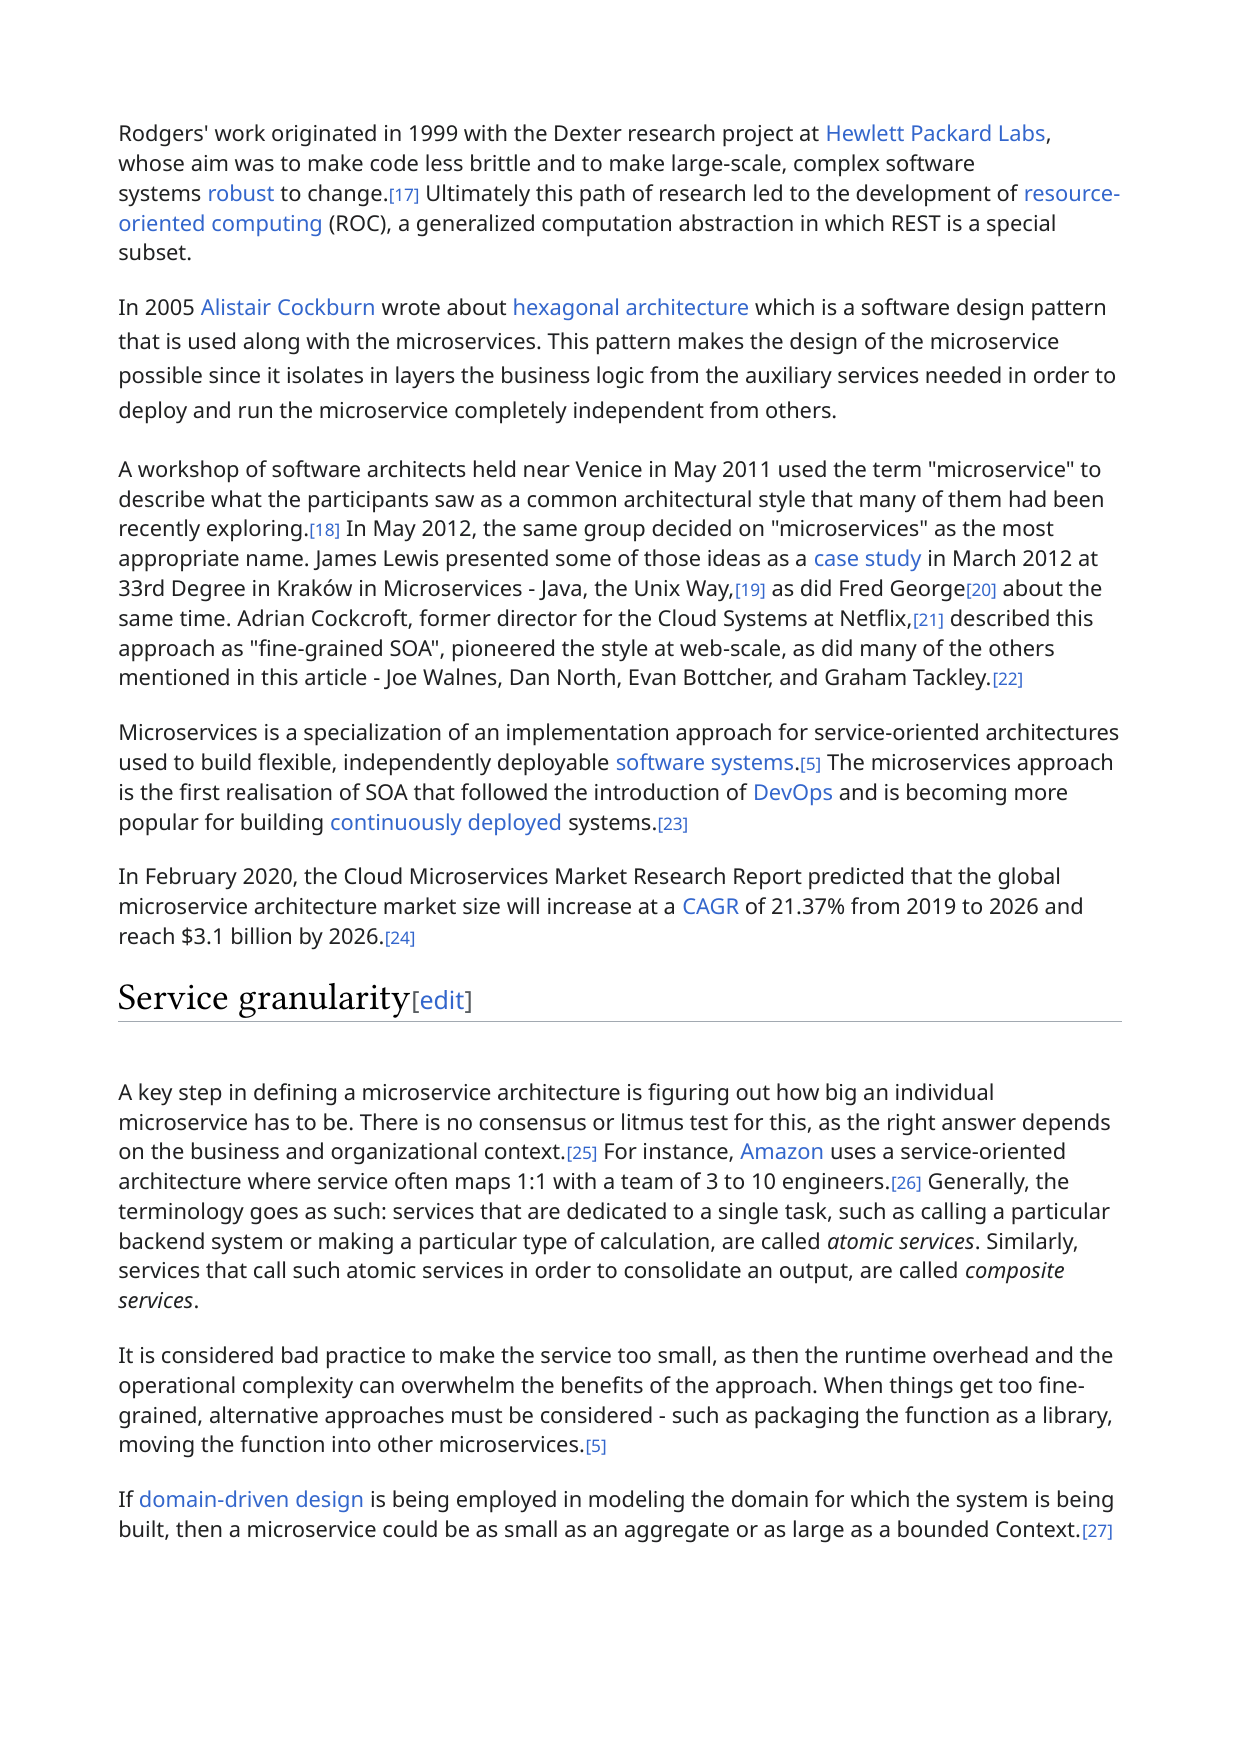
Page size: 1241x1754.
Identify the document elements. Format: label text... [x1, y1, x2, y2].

text In 2005 Alistair Cockburn wrote about hexagonal architecture which is a software design pattern that is used along with the microservices. This pattern makes the design of the microservice possible since it isolates in layers the business logic from the auxiliary services needed in order to deploy and run the microservice completely independent from others. [118, 292, 1122, 424]
text Rodgers' work originated in 1999 with the Dexter research project at Hewlett Packard Labs, whose aim was to make code less brittle and to make large-scale, complex software systems robust to change.[17] Ultimately this path of research led to the development of resource-oriented computing (ROC), a generalized computation abstraction in which REST is a special subset. [118, 118, 1122, 267]
text In February 2020, the Cloud Microservices Market Research Report predicted that the global microservice architecture market size will increase at a CAGR of 21.37% from 2019 to 2026 and reach $3.1 billion by 2026.[24] [118, 861, 1122, 951]
text It is considered bad practice to make the service too small, as then the runtime overhead and the operational complexity can overwhelm the benefits of the approach. When things get too fine-grained, alternative approaches must be considered - such as packaging the function as a library, moving the function into other microservices.[5] [118, 1340, 1122, 1459]
text A workshop of software architects held near Venice in May 2011 used the term "microservice" to describe what the participants saw as a common architectural style that many of them had been recently exploring.[18] In May 2012, the same group decided on "microservices" as the most appropriate name. James Lewis presented some of those ideas as a case study in March 2012 at 33rd Degree in Kraków in Microservices - Java, the Unix Way,[19] as did Fred George[20] about the same time. Adrian Cockcroft, former director for the Cloud Systems at Netflix,[21] described this approach as "fine-grained SOA", pioneered the style at web-scale, as did many of the others mentioned in this article - Joe Walnes, Dan North, Evan Bottcher, and Graham Tackley.[22] [118, 454, 1122, 692]
text If domain-driven design is being employed in modeling the domain for which the system is being built, then a microservice could be as small as an aggregate or as large as a bounded Context.[27] [118, 1484, 1122, 1544]
subtitle Service granularity[edit] [118, 976, 1122, 1021]
text Microservices is a specialization of an implementation approach for service-oriented architectures used to build flexible, independently deployable software systems.[5] The microservices approach is the first realisation of SOA that followed the introduction of DevOps and is becoming more popular for building continuously deployed systems.[23] [118, 717, 1122, 836]
text A key step in defining a microservice architecture is figuring out how big an individual microservice has to be. There is no consensus or litmus test for this, as the right answer depends on the business and organizational context.[25] For instance, Amazon uses a service-oriented architecture where service often maps 1:1 with a team of 3 to 10 engineers.[26] Generally, the terminology goes as such: services that are dedicated to a single task, such as calling a particular backend system or making a particular type of calculation, are called atomic services. Similarly, services that call such atomic services in order to consolidate an output, are called composite services. [118, 1077, 1122, 1315]
